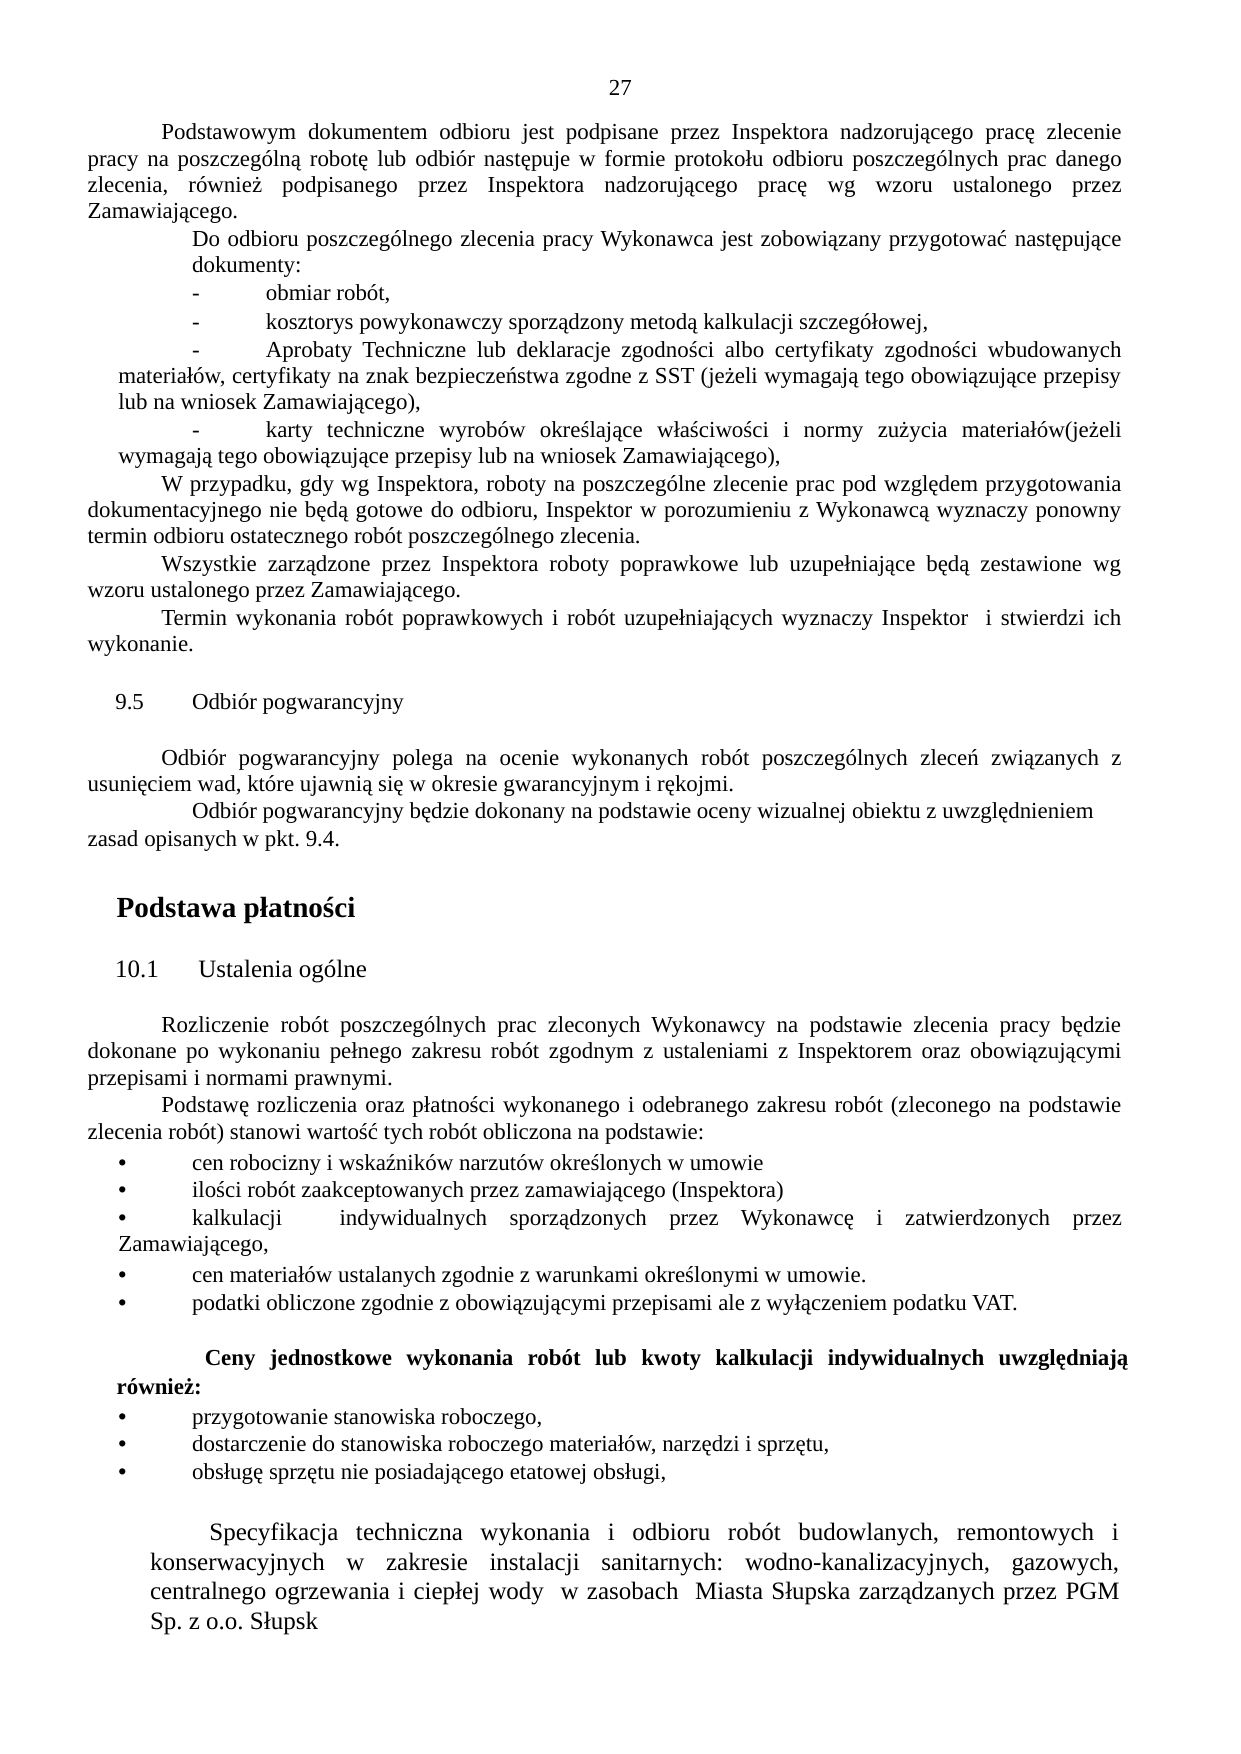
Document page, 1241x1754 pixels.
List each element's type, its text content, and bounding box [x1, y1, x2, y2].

list Aprobaty Techniczne lub deklaracje zgodności albo certyfikaty zgodności wbudowanych materiałów, certyfikaty na znak bezpieczeństwa zgodne z SST (jeżeli wymagają tego obowiązujące przepisy lub na wniosek Zamawiającego), [118, 336, 1123, 415]
text zasad opisanych w pkt. 9.4. [87, 825, 1123, 851]
list przygotowanie stanowiska roboczego, [118, 1403, 1123, 1429]
text Odbiór pogwarancyjny polega na ocenie wykonanych robót poszczególnych zleceń związanych z usunięciem wad, które ujawnią się w okresie gwarancyjnym i rękojmi. [87, 744, 1123, 796]
list kalkulacji indywidualnych sporządzonych przez Wykonawcę i zatwierdzonych przez Zamawiającego, [118, 1204, 1123, 1257]
list podatki obliczone zgodnie z obowiązującymi przepisami ale z wyłączeniem podatku VAT. [118, 1289, 1123, 1315]
text W przypadku, gdy wg Inspektora, roboty na poszczególne zlecenie prac pod względem przygotowania dokumentacyjnego nie będą gotowe do odbioru, Inspektor w porozumieniu z Wykonawcą wyznaczy ponowny termin odbioru ostatecznego robót poszczególnego zlecenia. [87, 470, 1123, 549]
subtitle Podstawa płatności [116, 890, 1129, 923]
text Wszystkie zarządzone przez Inspektora roboty poprawkowe lub uzupełniające będą zestawione wg wzoru ustalonego przez Zamawiającego. [87, 550, 1123, 603]
text Rozliczenie robót poszczególnych prac zleconych Wykonawcy na podstawie zlecenia pracy będzie dokonane po wykonaniu pełnego zakresu robót zgodnym z ustaleniami z Inspektorem oraz obowiązującymi przepisami i normami prawnymi. [87, 1011, 1123, 1090]
text Do odbioru poszczególnego zlecenia pracy Wykonawca jest zobowiązany przygotować następujące dokumenty: [192, 225, 1123, 277]
list dostarczenie do stanowiska roboczego materiałów, narzędzi i sprzętu, [118, 1430, 1123, 1457]
text Podstawę rozliczenia oraz płatności wykonanego i odebranego zakresu robót (zleconego na podstawie zlecenia robót) stanowi wartość tych robót obliczona na podstawie: [87, 1091, 1123, 1144]
list kosztorys powykonawczy sporządzony metodą kalkulacji szczegółowej, [118, 308, 1123, 334]
text Termin wykonania robót poprawkowych i robót uzupełniających wyznaczy Inspektor i stwierdzi ich wykonanie. [87, 604, 1123, 657]
list obmiar robót, [118, 279, 1123, 305]
text Odbiór pogwarancyjny będzie dokonany na podstawie oceny wizualnej obiektu z uwzględnieniem [192, 797, 1123, 824]
list ilości robót zaakceptowanych przez zamawiającego (Inspektora) [118, 1176, 1123, 1203]
text Ceny jednostkowe wykonania robót lub kwoty kalkulacji indywidualnych uwzględniają również: [116, 1344, 1129, 1399]
list cen robocizny i wskaźników narzutów określonych w umowie [118, 1149, 1123, 1175]
text 10.1 Ustalenia ogólne [87, 954, 1129, 983]
list obsługę sprzętu nie posiadającego etatowej obsługi, [118, 1458, 1123, 1484]
text 9.5 Odbiór pogwarancyjny [87, 687, 1129, 715]
list karty techniczne wyrobów określające właściwości i normy zużycia materiałów(jeżeli wymagają tego obowiązujące przepisy lub na wniosek Zamawiającego), [118, 416, 1123, 469]
list cen materiałów ustalanych zgodnie z warunkami określonymi w umowie. [118, 1261, 1123, 1288]
text Podstawowym dokumentem odbioru jest podpisane przez Inspektora nadzorującego pracę zlecenie pracy na poszczególną robotę lub odbiór następuje w formie protokołu odbioru poszczególnych prac danego zlecenia, również podpisanego przez Inspektora nadzorującego pracę wg wzoru ustalonego przez Zamawiającego. [87, 118, 1123, 224]
